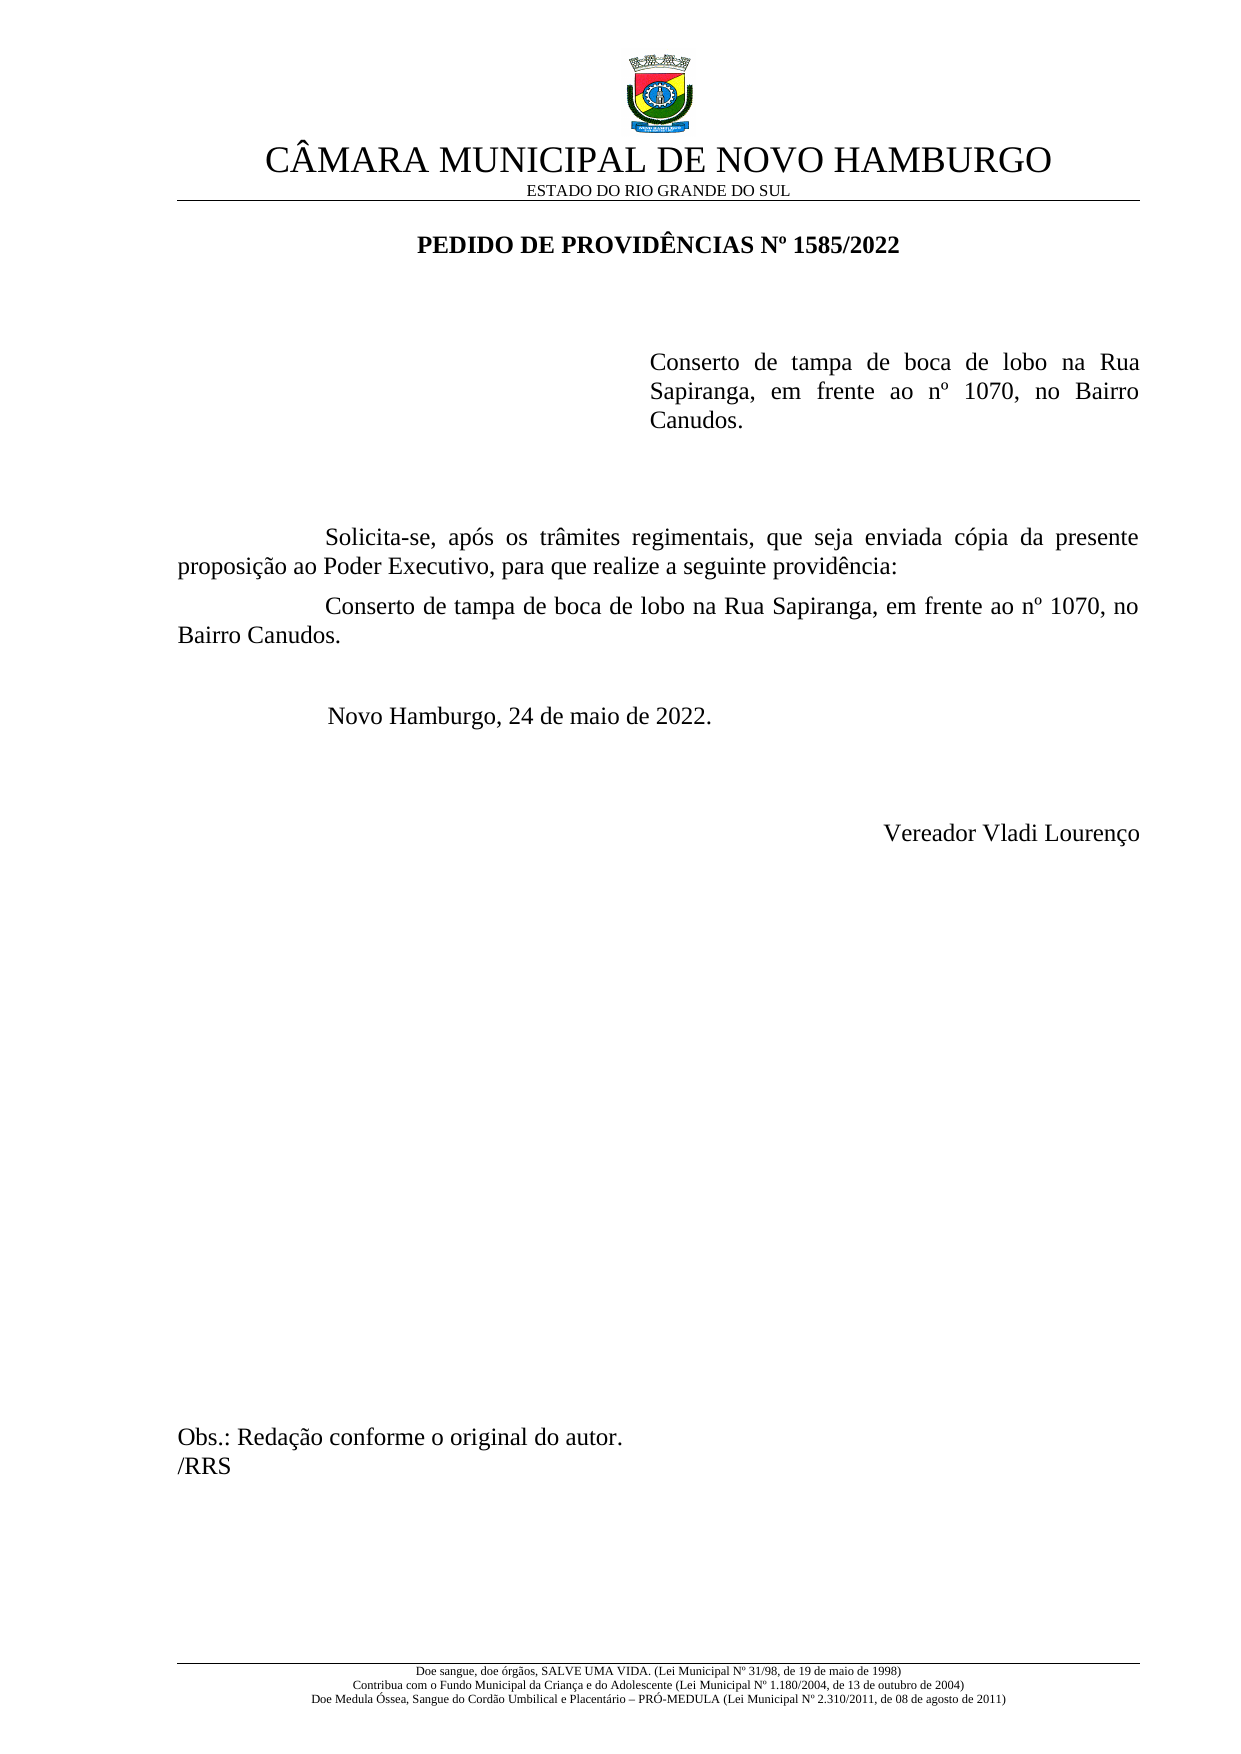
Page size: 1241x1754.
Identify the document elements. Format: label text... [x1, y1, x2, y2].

text Conserto de tampa de boca de lobo na Rua Sapiranga, em frente ao nº 1070, no Bairro Canudos. [649, 347, 1140, 434]
text Vereador Vladi Lourenço [649, 818, 1140, 847]
text Obs.: Redação conforme o original do autor. [177, 1422, 1140, 1451]
text Conserto de tampa de boca de lobo na Rua Sapiranga, em frente ao nº 1070, no Bairro Canudos. [177, 591, 1140, 649]
text PEDIDO DE PROVIDÊNCIAS Nº 1585/2022 [177, 230, 1140, 259]
text Novo Hamburgo, 24 de maio de 2022. [177, 701, 1140, 730]
picture [621, 48, 696, 137]
text Solicita-se, após os trâmites regimentais, que seja enviada cópia da presente proposição ao Poder Executivo, para que realize a seguinte providência: [177, 522, 1140, 580]
text /RRS [177, 1451, 1140, 1480]
